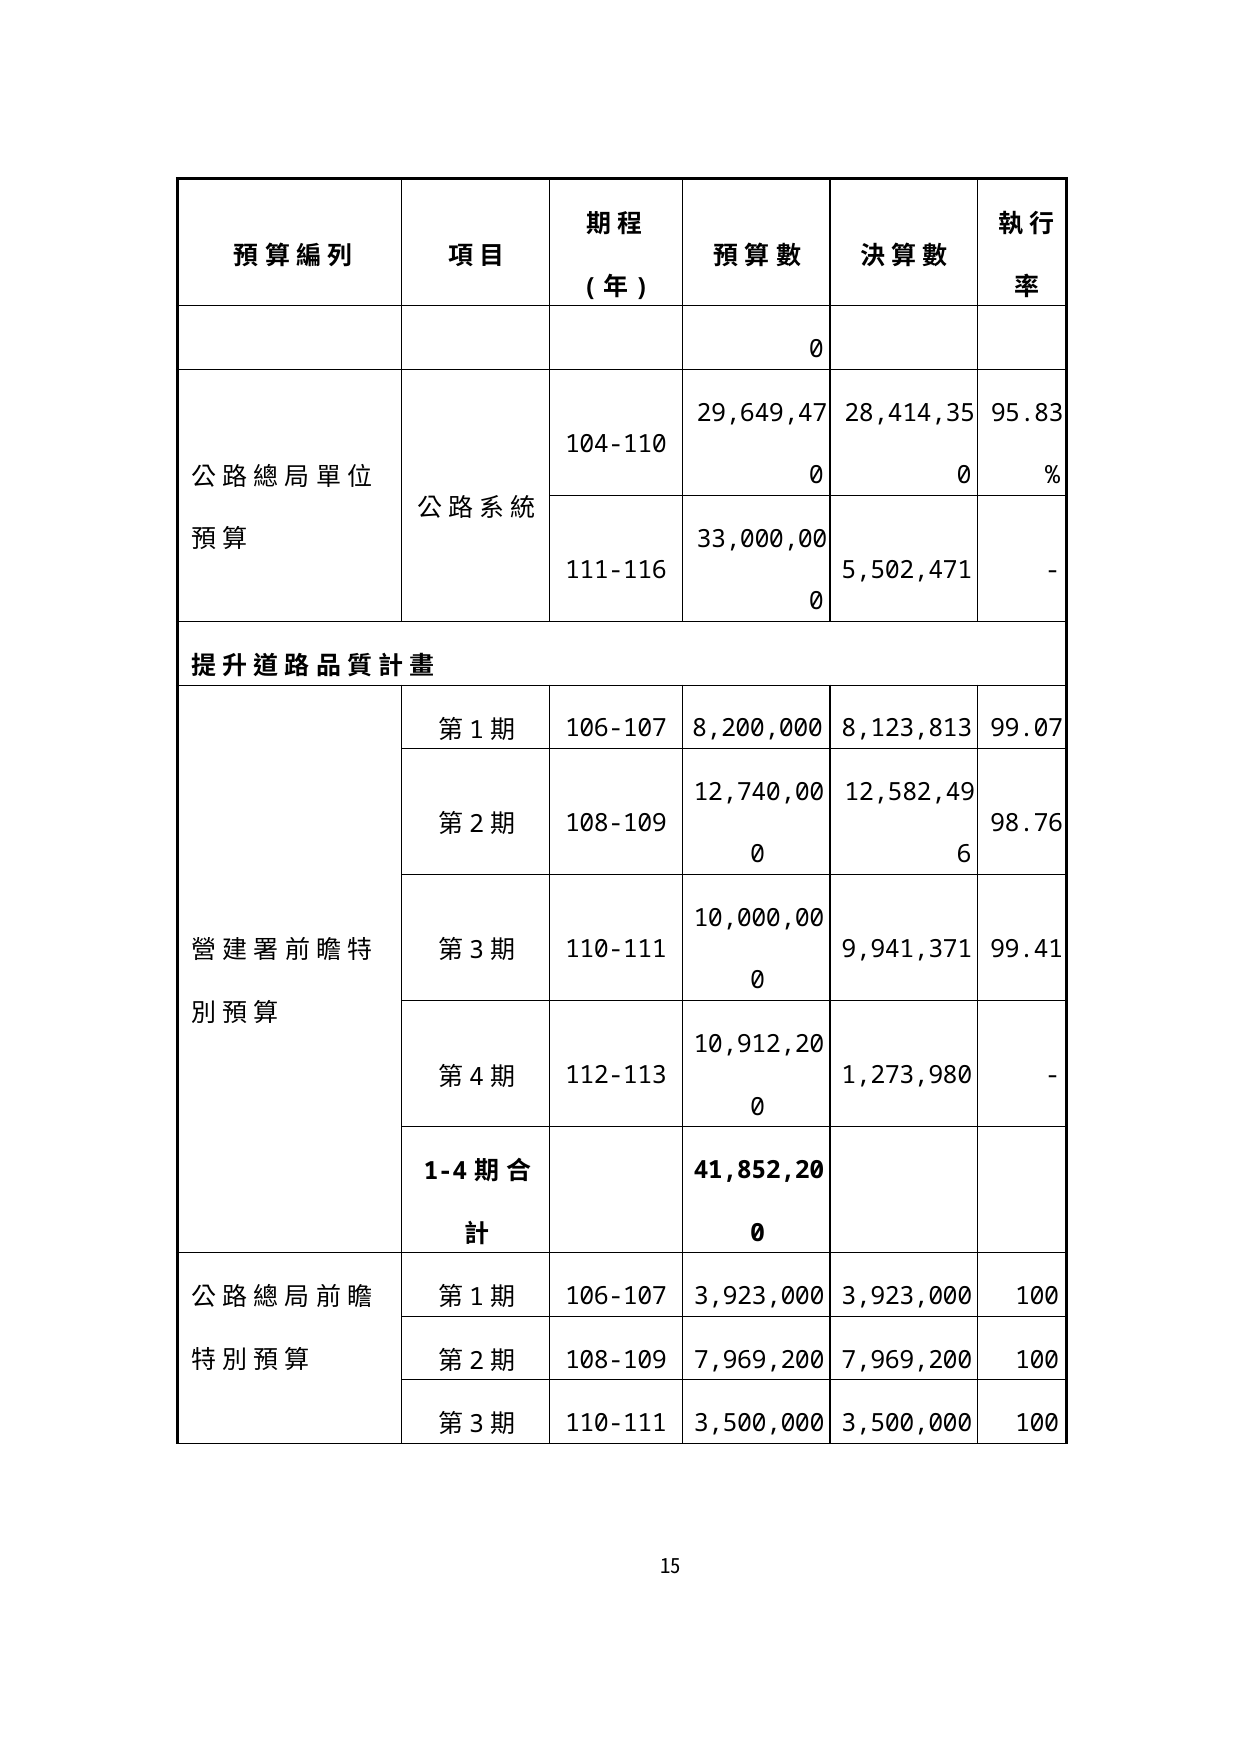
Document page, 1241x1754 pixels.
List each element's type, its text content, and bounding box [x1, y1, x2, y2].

table_cell - [978, 496, 1065, 621]
table_cell 108-109 [550, 1317, 682, 1379]
table_cell [831, 306, 977, 369]
table_cell 99.07 [978, 686, 1065, 748]
table_cell 第1期 [402, 686, 549, 748]
table_cell 第1期 [402, 1253, 549, 1316]
table_cell 108-109 [550, 749, 682, 874]
table_cell 第3期 [402, 1380, 549, 1443]
table_cell 公路總局單位預算 [179, 370, 401, 621]
table_cell 10,000,000 [683, 875, 829, 1000]
table_cell 100 [978, 1380, 1065, 1443]
table_header 項目 [402, 180, 549, 305]
table_header 決算數 [831, 180, 977, 305]
table_cell [550, 1127, 682, 1252]
table_cell 41,852,200 [683, 1127, 829, 1252]
table_cell - [978, 1001, 1065, 1126]
table_cell [179, 306, 401, 369]
table_cell 112-113 [550, 1001, 682, 1126]
table_cell 第4期 [402, 1001, 549, 1126]
table_cell 3,923,000 [683, 1253, 829, 1316]
table_cell 8,123,813 [831, 686, 977, 748]
table_cell 28,414,350 [831, 370, 977, 495]
table_cell 106-107 [550, 1253, 682, 1316]
table_header 執行率 [978, 180, 1065, 305]
table_cell 12,740,000 [683, 749, 829, 874]
table_cell 7,969,200 [831, 1317, 977, 1379]
table_cell 95.83% [978, 370, 1065, 495]
table_cell 33,000,000 [683, 496, 829, 621]
table_header 預算編列 [179, 180, 401, 305]
table_cell 1,273,980 [831, 1001, 977, 1126]
table_cell 99.41 [978, 875, 1065, 1000]
table_cell [831, 1127, 977, 1252]
table_cell 9,941,371 [831, 875, 977, 1000]
table_cell 104-110 [550, 370, 682, 495]
table_cell [978, 1127, 1065, 1252]
table_cell 110-111 [550, 1380, 682, 1443]
table_cell [402, 306, 549, 369]
table_cell 3,500,000 [831, 1380, 977, 1443]
table_cell 1-4期合計 [402, 1127, 549, 1252]
table_cell 0 [683, 306, 829, 369]
table_cell 5,502,471 [831, 496, 977, 621]
table_cell 第3期 [402, 875, 549, 1000]
table_cell 106-107 [550, 686, 682, 748]
table_cell 98.76 [978, 749, 1065, 874]
table_cell 第2期 [402, 1317, 549, 1379]
table_cell 100 [978, 1253, 1065, 1316]
table_cell - [978, 306, 1065, 369]
table_cell 3,923,000 [831, 1253, 977, 1316]
table_cell 公路系統 [402, 370, 549, 621]
table_cell 100 [978, 1317, 1065, 1379]
table_cell 第2期 [402, 749, 549, 874]
table_cell 29,649,470 [683, 370, 829, 495]
table_cell 公路總局前瞻特別預算 [179, 1253, 401, 1443]
table_cell 111-116 [550, 496, 682, 621]
table_cell 8,200,000 [683, 686, 829, 748]
table_cell 110-111 [550, 875, 682, 1000]
table_header 預算數 [683, 180, 829, 305]
table_cell 12,582,496 [831, 749, 977, 874]
table_cell 7,969,200 [683, 1317, 829, 1379]
table_cell 提升道路品質計畫 [179, 622, 1065, 684]
table_cell 營建署前瞻特別預算 [179, 686, 401, 1252]
table_cell 10,912,200 [683, 1001, 829, 1126]
table_cell [550, 306, 682, 369]
table_header 期程(年) [550, 180, 682, 305]
table_cell 3,500,000 [683, 1380, 829, 1443]
